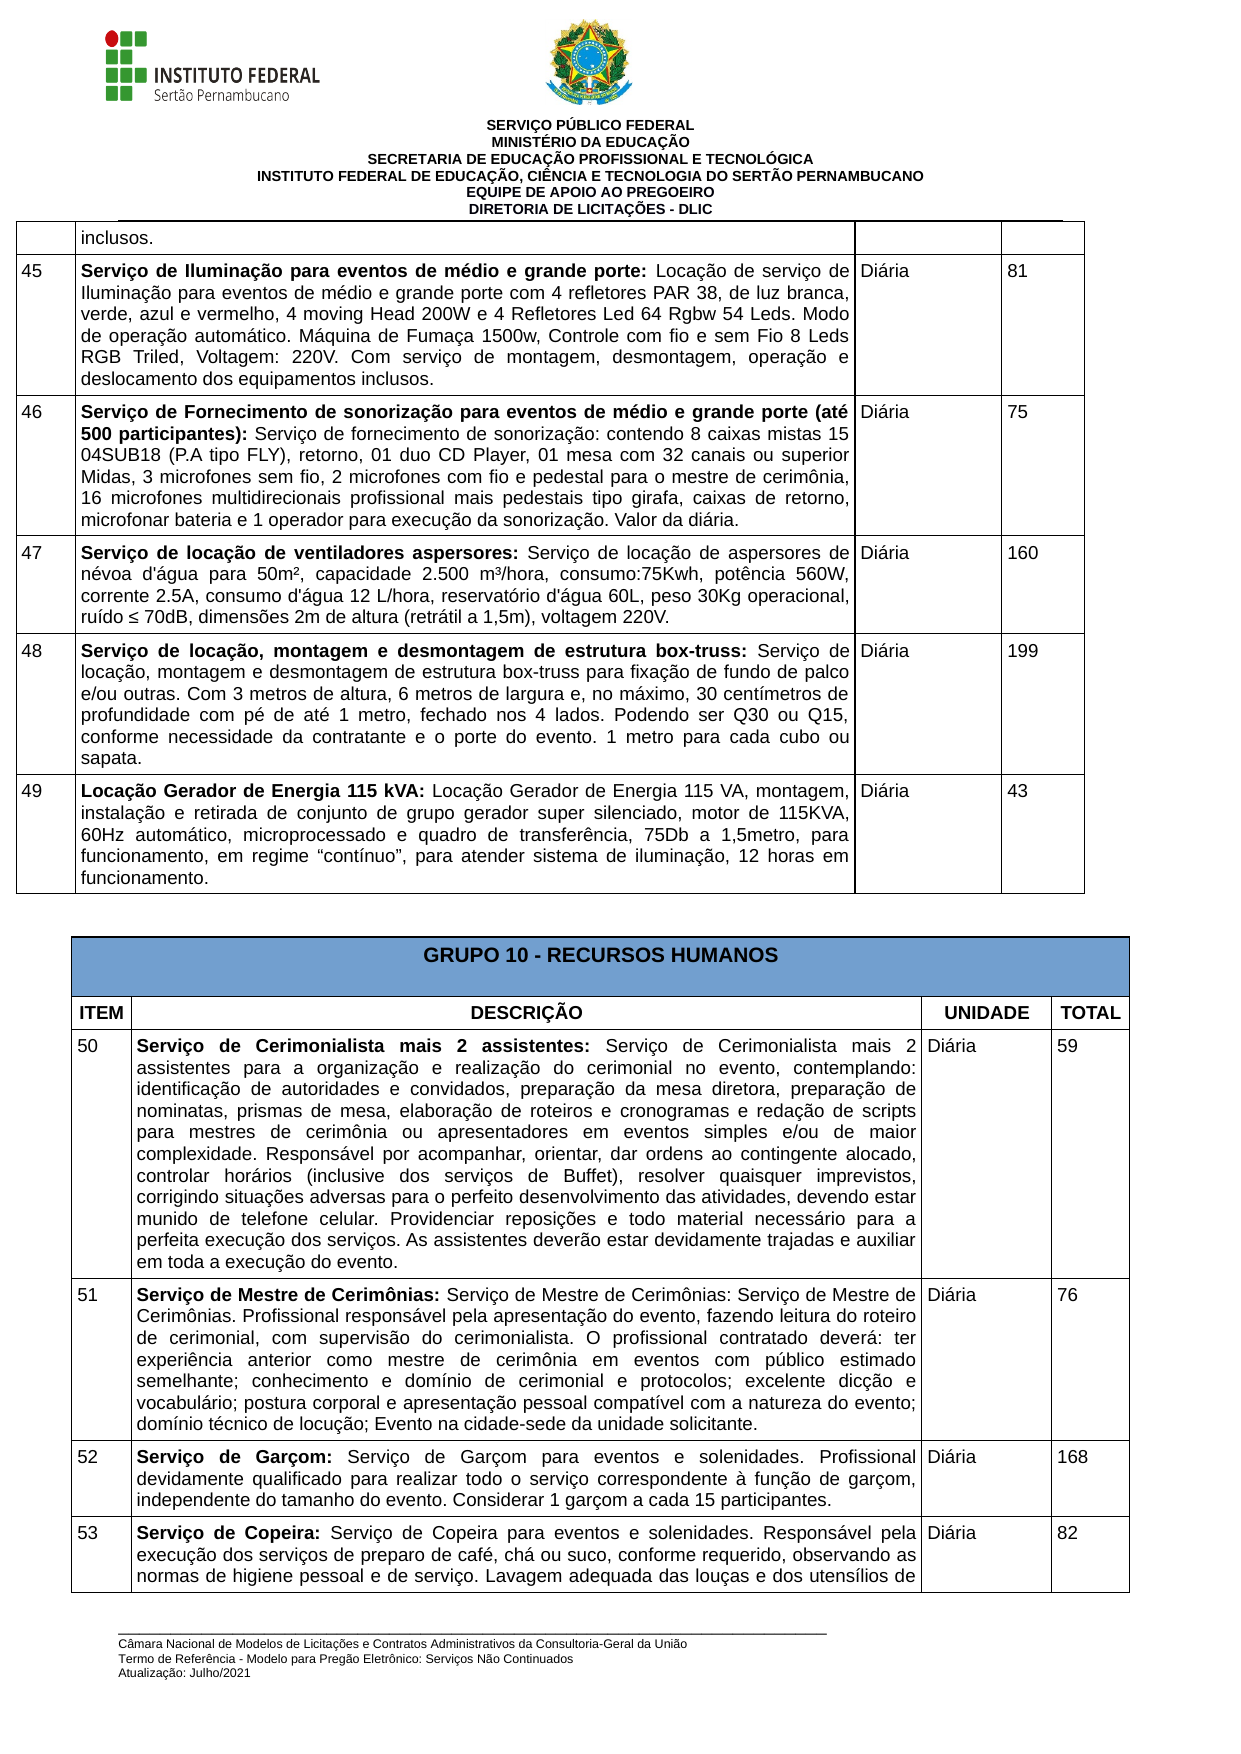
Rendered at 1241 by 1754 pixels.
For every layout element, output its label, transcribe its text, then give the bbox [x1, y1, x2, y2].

table_cell Serviço de Copeira: Serviço de Copeira para eventos e solenidades. Responsável pela execução dos serviços de preparo de café, chá ou suco, conforme requerido, observando as normas de higiene pessoal e de serviço. Lavagem adequada das louças e dos utensílios de [132, 1517, 921, 1592]
table_cell Diária [922, 1441, 1051, 1516]
table_cell 168 [1052, 1441, 1129, 1516]
table_cell [1002, 222, 1084, 254]
table_cell 51 [72, 1279, 131, 1440]
table_cell Diária [856, 396, 1001, 535]
table_cell 160 [1002, 536, 1084, 633]
table_cell Serviço de Fornecimento de sonorização para eventos de médio e grande porte (até 500 participantes): Serviço de fornecimento de sonorização: contendo 8 caixas mistas 15 04SUB18 (P.A tipo FLY), retorno, 01 duo CD Player, 01 mesa com 32 canais ou superior Midas, 3 microfones sem fio, 2 microfones com fio e pedestal para o mestre de cerimônia, 16 microfones multidirecionais profissional mais pedestais tipo girafa, caixas de retorno, microfonar bateria e 1 operador para execução da sonorização. Valor da diária. [76, 396, 854, 535]
table_cell 76 [1052, 1279, 1129, 1440]
table_cell TOTAL [1052, 997, 1129, 1029]
table_cell Diária [856, 255, 1001, 394]
table_cell 199 [1002, 634, 1084, 774]
table_cell [856, 222, 1001, 254]
table_cell 48 [17, 634, 75, 774]
table_cell Diária [856, 634, 1001, 774]
table_cell Serviço de locação, montagem e desmontagem de estrutura box-truss: Serviço de locação, montagem e desmontagem de estrutura box-truss para fixação de fundo de palco e/ou outras. Com 3 metros de altura, 6 metros de largura e, no máximo, 30 centímetros de profundidade com pé de até 1 metro, fechado nos 4 lados. Podendo ser Q30 ou Q15, conforme necessidade da contratante e o porte do evento. 1 metro para cada cubo ou sapata. [76, 634, 854, 774]
table_cell Serviço de Iluminação para eventos de médio e grande porte: Locação de serviço de Iluminação para eventos de médio e grande porte com 4 refletores PAR 38, de luz branca, verde, azul e vermelho, 4 moving Head 200W e 4 Refletores Led 64 Rgbw 54 Leds. Modo de operação automático. Máquina de Fumaça 1500w, Controle com fio e sem Fio 8 Leds RGB Triled, Voltagem: 220V. Com serviço de montagem, desmontagem, operação e deslocamento dos equipamentos inclusos. [76, 255, 854, 394]
table_cell Diária [856, 775, 1001, 893]
table_cell Diária [922, 1030, 1051, 1277]
table_cell Serviço de Mestre de Cerimônias: Serviço de Mestre de Cerimônias: Serviço de Mestre de Cerimônias. Profissional responsável pela apresentação do evento, fazendo leitura do roteiro de cerimonial, com supervisão do cerimonialista. O profissional contratado deverá: ter experiência anterior como mestre de cerimônia em eventos com público estimado semelhante; conhecimento e domínio de cerimonial e protocolos; excelente dicção e vocabulário; postura corporal e apresentação pessoal compatível com a natureza do evento; domínio técnico de locução; Evento na cidade-sede da unidade solicitante. [132, 1279, 921, 1440]
table_cell inclusos. [76, 222, 854, 254]
table_cell 46 [17, 396, 75, 535]
table_cell DESCRIÇÃO [132, 997, 921, 1029]
table_cell 47 [17, 536, 75, 633]
table_cell [17, 222, 75, 254]
table_cell ITEM [72, 997, 131, 1029]
table_cell 49 [17, 775, 75, 893]
table_header GRUPO 10 - RECURSOS HUMANOS [72, 938, 1129, 996]
table_cell Diária [856, 536, 1001, 633]
table_cell 52 [72, 1441, 131, 1516]
table_cell Serviço de Cerimonialista mais 2 assistentes: Serviço de Cerimonialista mais 2 assistentes para a organização e realização do cerimonial no evento, contemplando: identificação de autoridades e convidados, preparação da mesa diretora, preparação de nominatas, prismas de mesa, elaboração de roteiros e cronogramas e redação de scripts para mestres de cerimônia ou apresentadores em eventos simples e/ou de maior complexidade. Responsável por acompanhar, orientar, dar ordens ao contingente alocado, controlar horários (inclusive dos serviços de Buffet), resolver quaisquer imprevistos, corrigindo situações adversas para o perfeito desenvolvimento das atividades, devendo estar munido de telefone celular. Providenciar reposições e todo material necessário para a perfeita execução dos serviços. As assistentes deverão estar devidamente trajadas e auxiliar em toda a execução do evento. [132, 1030, 921, 1277]
table_cell Locação Gerador de Energia 115 kVA: Locação Gerador de Energia 115 VA, montagem, instalação e retirada de conjunto de grupo gerador super silenciado, motor de 115KVA, 60Hz automático, microprocessado e quadro de transferência, 75Db a 1,5metro, para funcionamento, em regime “contínuo”, para atender sistema de iluminação, 12 horas em funcionamento. [76, 775, 854, 893]
table_cell 75 [1002, 396, 1084, 535]
table_cell 45 [17, 255, 75, 394]
table_cell 53 [72, 1517, 131, 1592]
table_cell Serviço de Garçom: Serviço de Garçom para eventos e solenidades. Profissional devidamente qualificado para realizar todo o serviço correspondente à função de garçom, independente do tamanho do evento. Considerar 1 garçom a cada 15 participantes. [132, 1441, 921, 1516]
table_cell 50 [72, 1030, 131, 1277]
table_cell 81 [1002, 255, 1084, 394]
table_cell 82 [1052, 1517, 1129, 1592]
table_cell Diária [922, 1279, 1051, 1440]
table_cell 43 [1002, 775, 1084, 893]
table_cell Serviço de locação de ventiladores aspersores: Serviço de locação de aspersores de névoa d'água para 50m², capacidade 2.500 m³/hora, consumo:75Kwh, potência 560W, corrente 2.5A, consumo d'água 12 L/hora, reservatório d'água 60L, peso 30Kg operacional, ruído ≤ 70dB, dimensões 2m de altura (retrátil a 1,5m), voltagem 220V. [76, 536, 854, 633]
picture [105, 30, 320, 101]
picture [545, 19, 633, 105]
table_cell 59 [1052, 1030, 1129, 1277]
table_cell Diária [922, 1517, 1051, 1592]
table_cell UNIDADE [922, 997, 1051, 1029]
